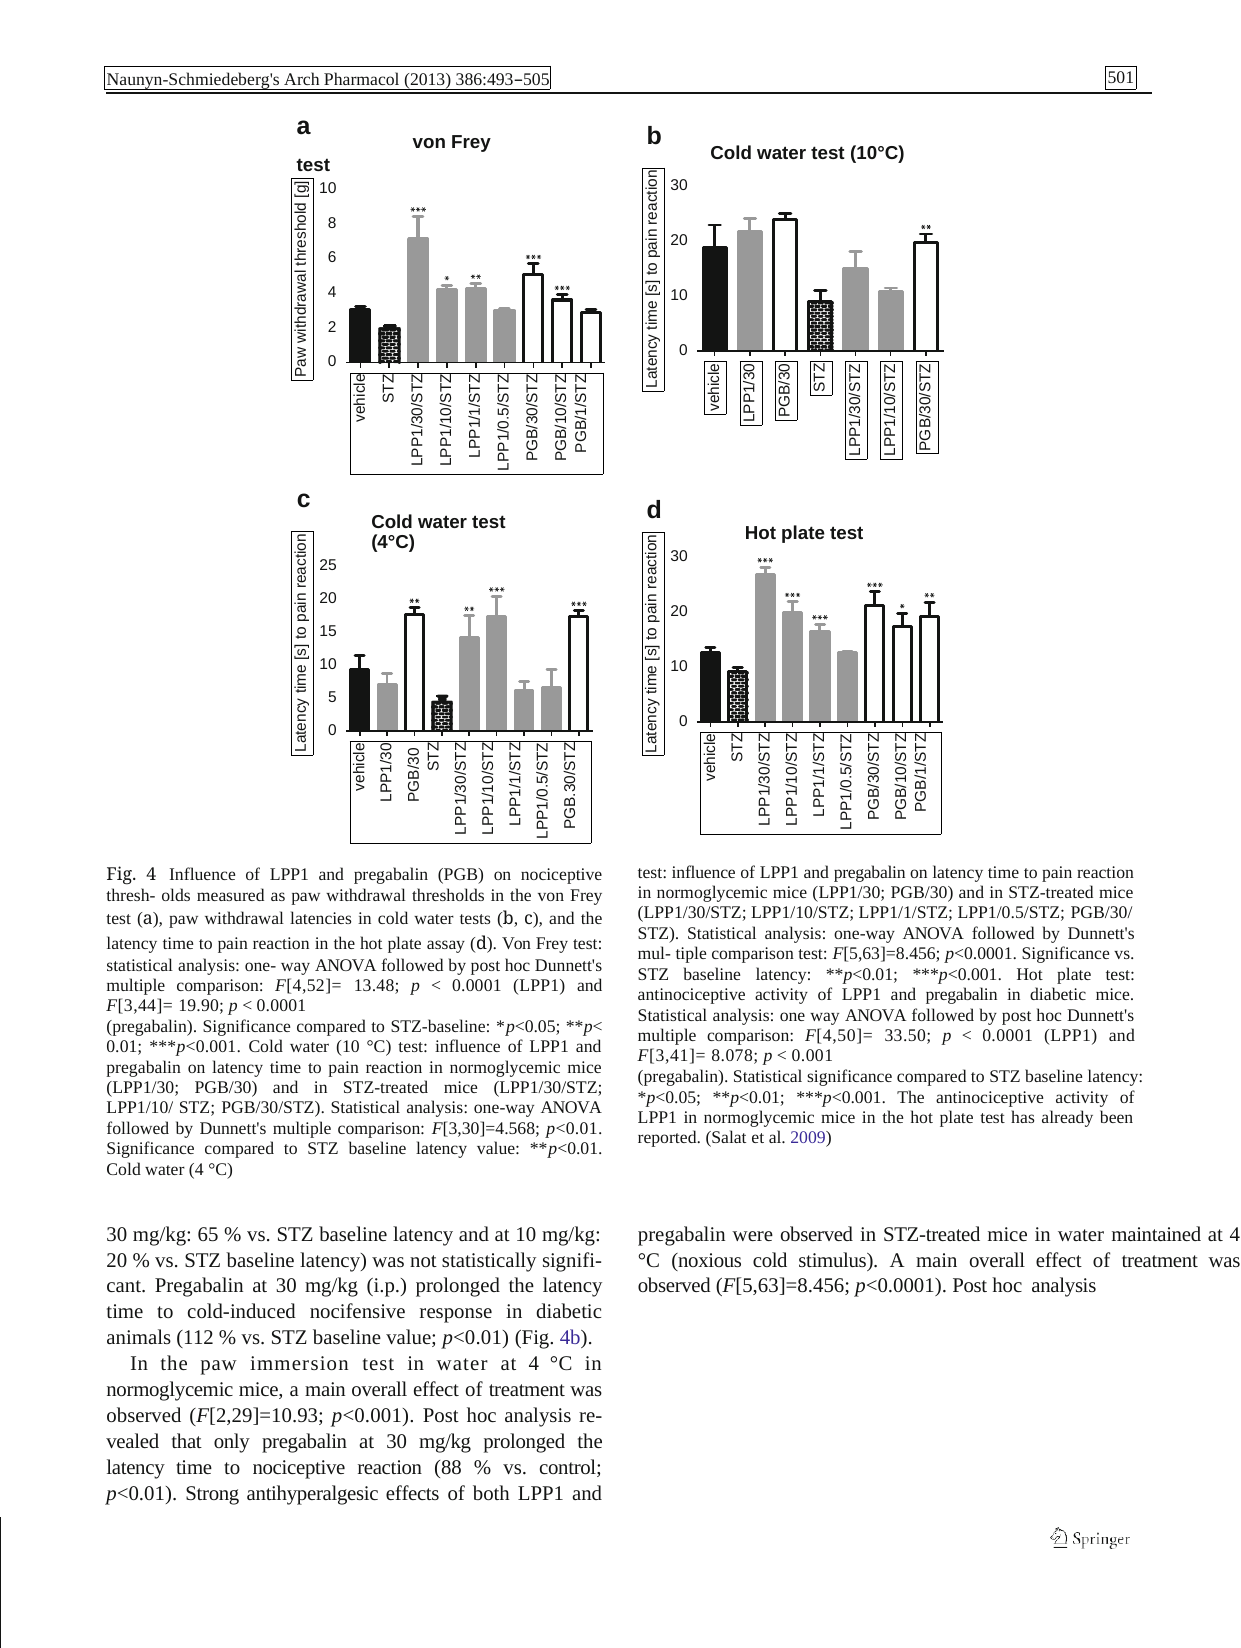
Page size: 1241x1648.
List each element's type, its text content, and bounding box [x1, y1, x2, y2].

text [309, 317, 313, 335]
text (pregabalin). Statistical significance compared to STZ baseline latency: [637, 1066, 1240, 1086]
text 15 [317, 622, 338, 640]
text 5 [314, 687, 553, 706]
text PGB/30 [776, 363, 793, 420]
text 0 [679, 341, 1240, 359]
text pregabalin were observed in STZ-treated mice in water maintained at 4 °C (noxious cold stimulus). A main overall effect of treatment was observed (F[5,63]=8.456; p<0.0001). Post hoc analysis [638, 1222, 1240, 1297]
text Fig. 4 Influence of LPP1 and pregabalin (PGB) on nociceptive thresh- olds measured as paw withdrawal thresholds in the von Frey test (a), paw withdrawal latencies in cold water tests (b, c), and the latency time to pain reaction in the hot plate assay (d). Von Frey test: statistical analysis: one- way ANOVA followed by post hoc Dunnett's multiple comparison: F[4,52]= 13.48; p < 0.0001 (LPP1) and F[3,44]= 19.90; p < 0.0001 [106, 861, 602, 1016]
text 0 [679, 712, 1240, 730]
subtitle c [94, 486, 513, 513]
picture [1073, 1532, 1130, 1549]
text LPP1/30/STZ [846, 363, 863, 458]
text 4 [314, 283, 528, 301]
picture [730, 675, 745, 712]
text PGB/1/STZ [571, 374, 589, 472]
text PGB/30/STZ [917, 363, 934, 453]
text 10 [317, 179, 338, 197]
text *p<0.05; **p<0.01; ***p<0.001. The antinociceptive activity of LPP1 in normoglycemic mice in the hot plate test has already been reported. (Salat et al. 2009) [637, 1087, 1134, 1148]
text test: influence of LPP1 and pregabalin on latency time to pain reaction in normoglycemic mice (LPP1/30; PGB/30) and in STZ-treated mice (LPP1/30/STZ; LPP1/10/STZ; LPP1/1/STZ; LPP1/0.5/STZ; PGB/30/ [637, 861, 1134, 923]
text 10 [670, 286, 1240, 304]
text 30 mg/kg: 65 % vs. STZ baseline latency and at 10 mg/kg: 20 % vs. STZ baseline latency) was not statistically signifi- cant. Pregabalin at 30 mg/kg (i.p.) prolonged the latency time to cold-induced nocifensive response in diabetic animals (112 % vs. STZ baseline value; p<0.01) (Fig. 4b). [106, 1222, 602, 1349]
text [309, 213, 313, 231]
text [136, 213, 291, 231]
text 6 [314, 248, 528, 266]
text [136, 317, 291, 335]
text 0 [314, 352, 528, 370]
text 0 [314, 720, 553, 738]
text Latency time [s] to pain reaction [643, 169, 660, 391]
text [136, 352, 291, 370]
text Latency time [s] to pain reaction [292, 534, 309, 755]
text PGB.30/STZ [561, 742, 578, 841]
text LPP1/10/STZ [881, 363, 898, 458]
text a von Frey test [296, 111, 528, 176]
text PGB/1/STZ [911, 733, 929, 832]
picture [810, 304, 830, 341]
picture [1050, 1527, 1068, 1548]
text d [646, 497, 1240, 524]
text vehicle [705, 363, 722, 414]
text (pregabalin). Significance compared to STZ-baseline: *p<0.05; **p< 0.01; ***p<0.001. Cold water (10 °C) test: influence of LPP1 and pregabalin on latency time to pain reaction in normoglycemic mice (LPP1/30; PGB/30) and in STZ-treated mice (LPP1/30/STZ; LPP1/10/ STZ; PGB/30/STZ). Statistical analysis: one-way ANOVA followed by Dunnett's multiple comparison: F[3,30]=4.568; p<0.01. Significance compared to STZ baseline latency value: **p<0.01. Cold water (4 °C) [106, 1016, 602, 1179]
text 2 [314, 317, 528, 335]
text [136, 283, 291, 301]
text vehicle STZ LPP1/30/STZ LPP1/10/STZ LPP1/1/STZ LPP1/0.5/STZ PGB/30/STZ PGB/10/STZ [351, 375, 569, 472]
text LPP1/30 [741, 363, 758, 425]
text [309, 283, 313, 301]
text STZ LPP1/30/STZ LPP1/10/STZ LPP1/1/STZ LPP1/0.5/STZ [424, 743, 551, 841]
text Hot plate test [744, 524, 1240, 544]
text [309, 687, 313, 706]
text STZ). Statistical analysis: one-way ANOVA followed by Dunnett's mul- tiple comparison test: F[5,63]=8.456; p<0.0001. Significance vs. STZ baseline latency: **p<0.01; ***p<0.001. Hot plate test: antinociceptive activity of LPP1 and pregabalin in diabetic mice. Statistical analysis: one way ANOVA followed by post hoc Dunnett's multiple comparison: F[4,50]= 33.50; p < 0.0001 (LPP1) and F[3,41]= 8.078; p < 0.001 [637, 923, 1135, 1066]
text STZ [811, 363, 828, 394]
text [111, 720, 291, 738]
text [309, 248, 313, 266]
text Paw withdrawal threshold [g] [292, 180, 309, 380]
text 20 [670, 231, 1240, 249]
text 30 [670, 547, 1240, 565]
text In the paw immersion test in water at 4 °C in normoglycemic mice, a main overall effect of treatment was observed (F[2,29]=10.93; p<0.001). Post hoc analysis re- vealed that only pregabalin at 30 mg/kg prolonged the latency time to nociceptive reaction (88 % vs. control; p<0.01). Strong antihyperalgesic effects of both LPP1 and [106, 1351, 602, 1505]
text 20 [670, 602, 1240, 620]
text 8 [314, 213, 528, 231]
picture [431, 706, 453, 720]
text Cold water test (4°C) [371, 513, 553, 552]
text vehicle STZ LPP1/30/STZ LPP1/10/STZ LPP1/1/STZ LPP1/0.5/STZ PGB/30/STZ PGB/10/STZ [701, 734, 909, 832]
text [136, 248, 291, 266]
text 20 [317, 589, 338, 607]
text [111, 687, 291, 706]
text [309, 720, 313, 738]
text [309, 352, 313, 370]
text 10 [317, 654, 338, 673]
text vehicle LPP1/30 PGB/30 [351, 781, 422, 841]
picture [378, 335, 401, 352]
text 30 [670, 176, 1240, 194]
text 25 [317, 556, 338, 574]
text b Cold water test (10°C) [646, 121, 1240, 164]
text Latency time [s] to pain reaction [643, 534, 660, 755]
text 10 [670, 657, 1240, 675]
